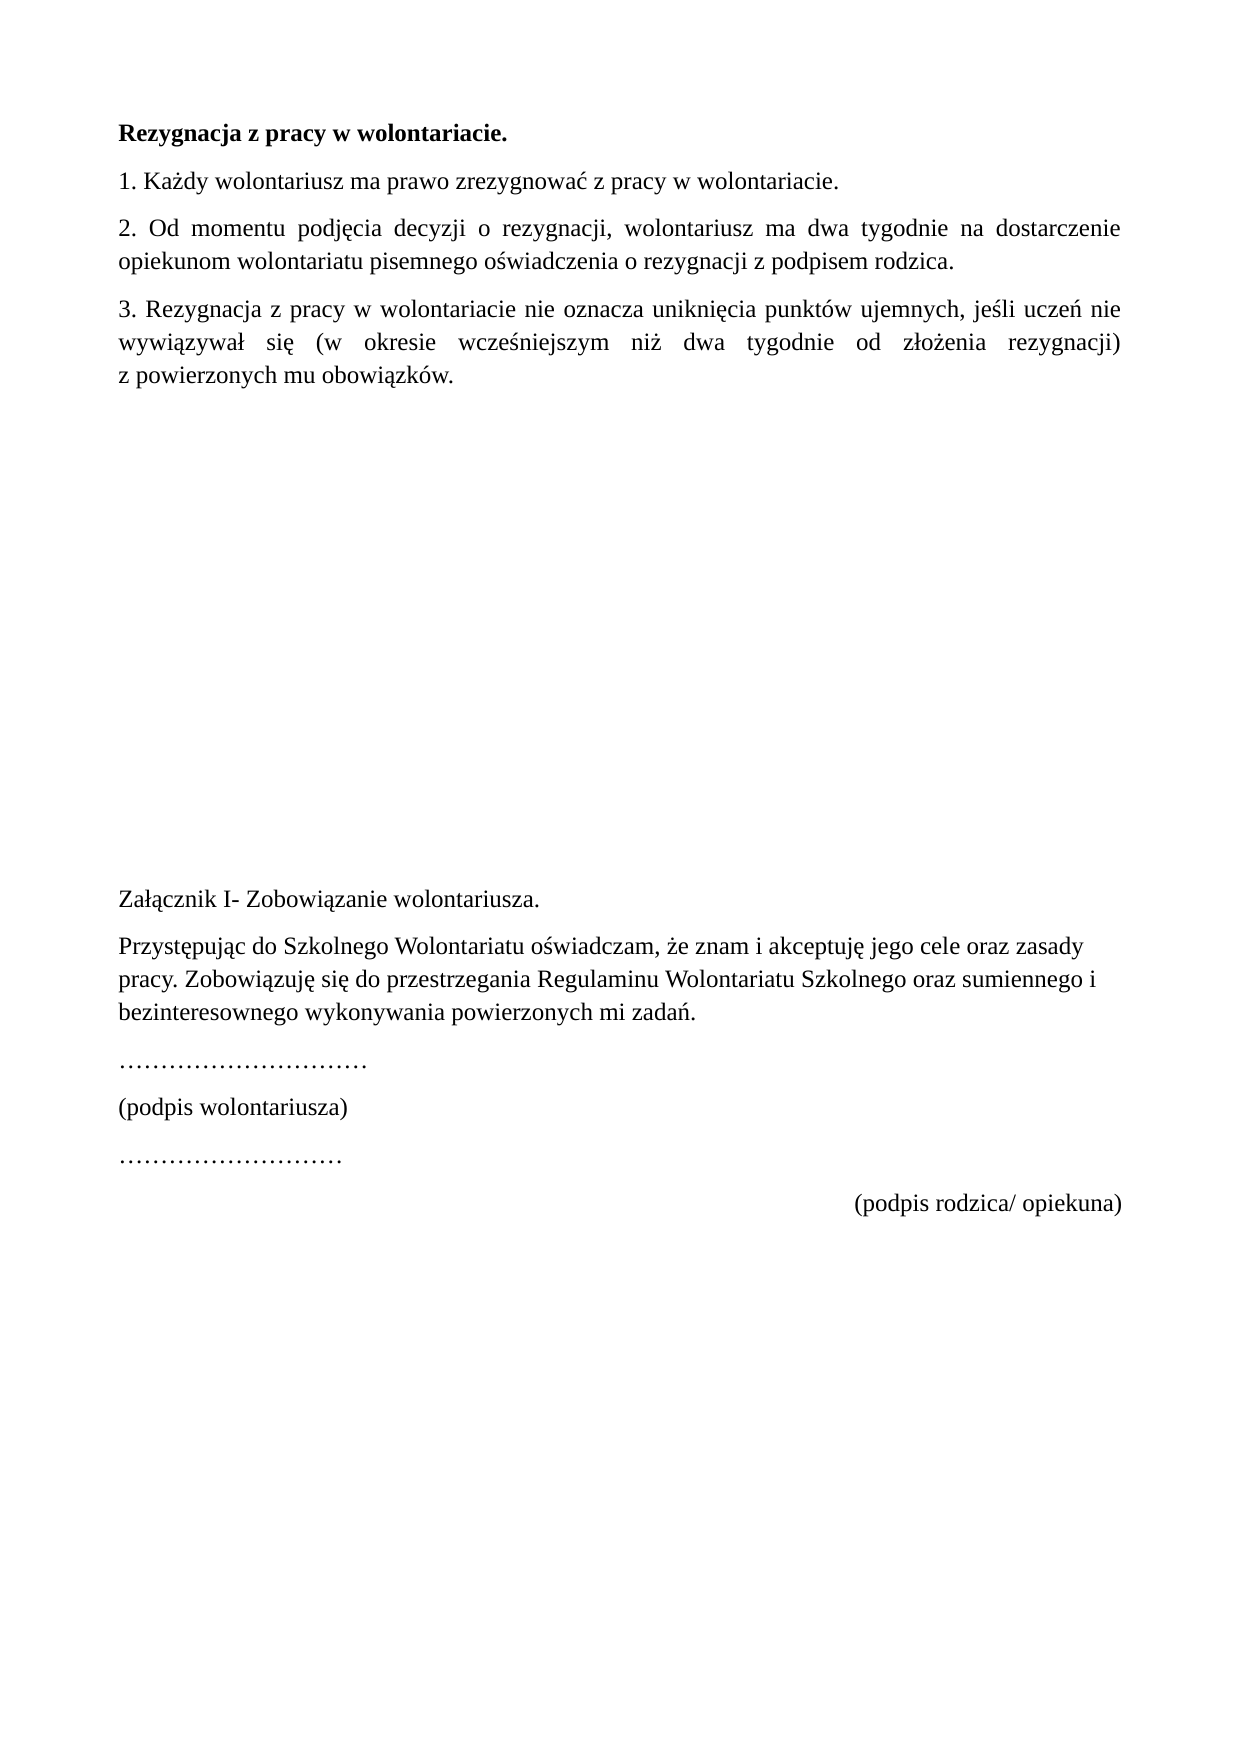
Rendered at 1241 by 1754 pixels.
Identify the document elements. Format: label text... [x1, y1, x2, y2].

text 2. Od momentu podjęcia decyzji o rezygnacji, wolontariusz ma dwa tygodnie na dostarczenie opiekunom wolontariatu pisemnego oświadczenia o rezygnacji z podpisem rodzica. [118, 213, 1122, 275]
text Załącznik I- Zobowiązanie wolontariusza. [118, 884, 1122, 912]
text ………………………… [118, 1045, 1122, 1074]
text Rezygnacja z pracy w wolontariacie. [118, 118, 1122, 147]
text (podpis wolontariusza) [118, 1092, 1122, 1121]
text 1. Każdy wolontariusz ma prawo zrezygnować z pracy w wolontariacie. [118, 166, 1122, 194]
text (podpis rodzica/ opiekuna) [118, 1188, 1122, 1216]
text Przystępując do Szkolnego Wolontariatu oświadczam, że znam i akceptuję jego cele oraz zasady pracy. Zobowiązuję się do przestrzegania Regulaminu Wolontariatu Szkolnego oraz sumiennego i bezinteresownego wykonywania powierzonych mi zadań. [118, 931, 1122, 1026]
text ……………………… [118, 1140, 1122, 1169]
text 3. Rezygnacja z pracy w wolontariacie nie oznacza uniknięcia punktów ujemnych, jeśli uczeń nie wywiązywał się (w okresie wcześniejszym niż dwa tygodnie od złożenia rezygnacji) z powierzonych mu obowiązków. [118, 294, 1122, 389]
